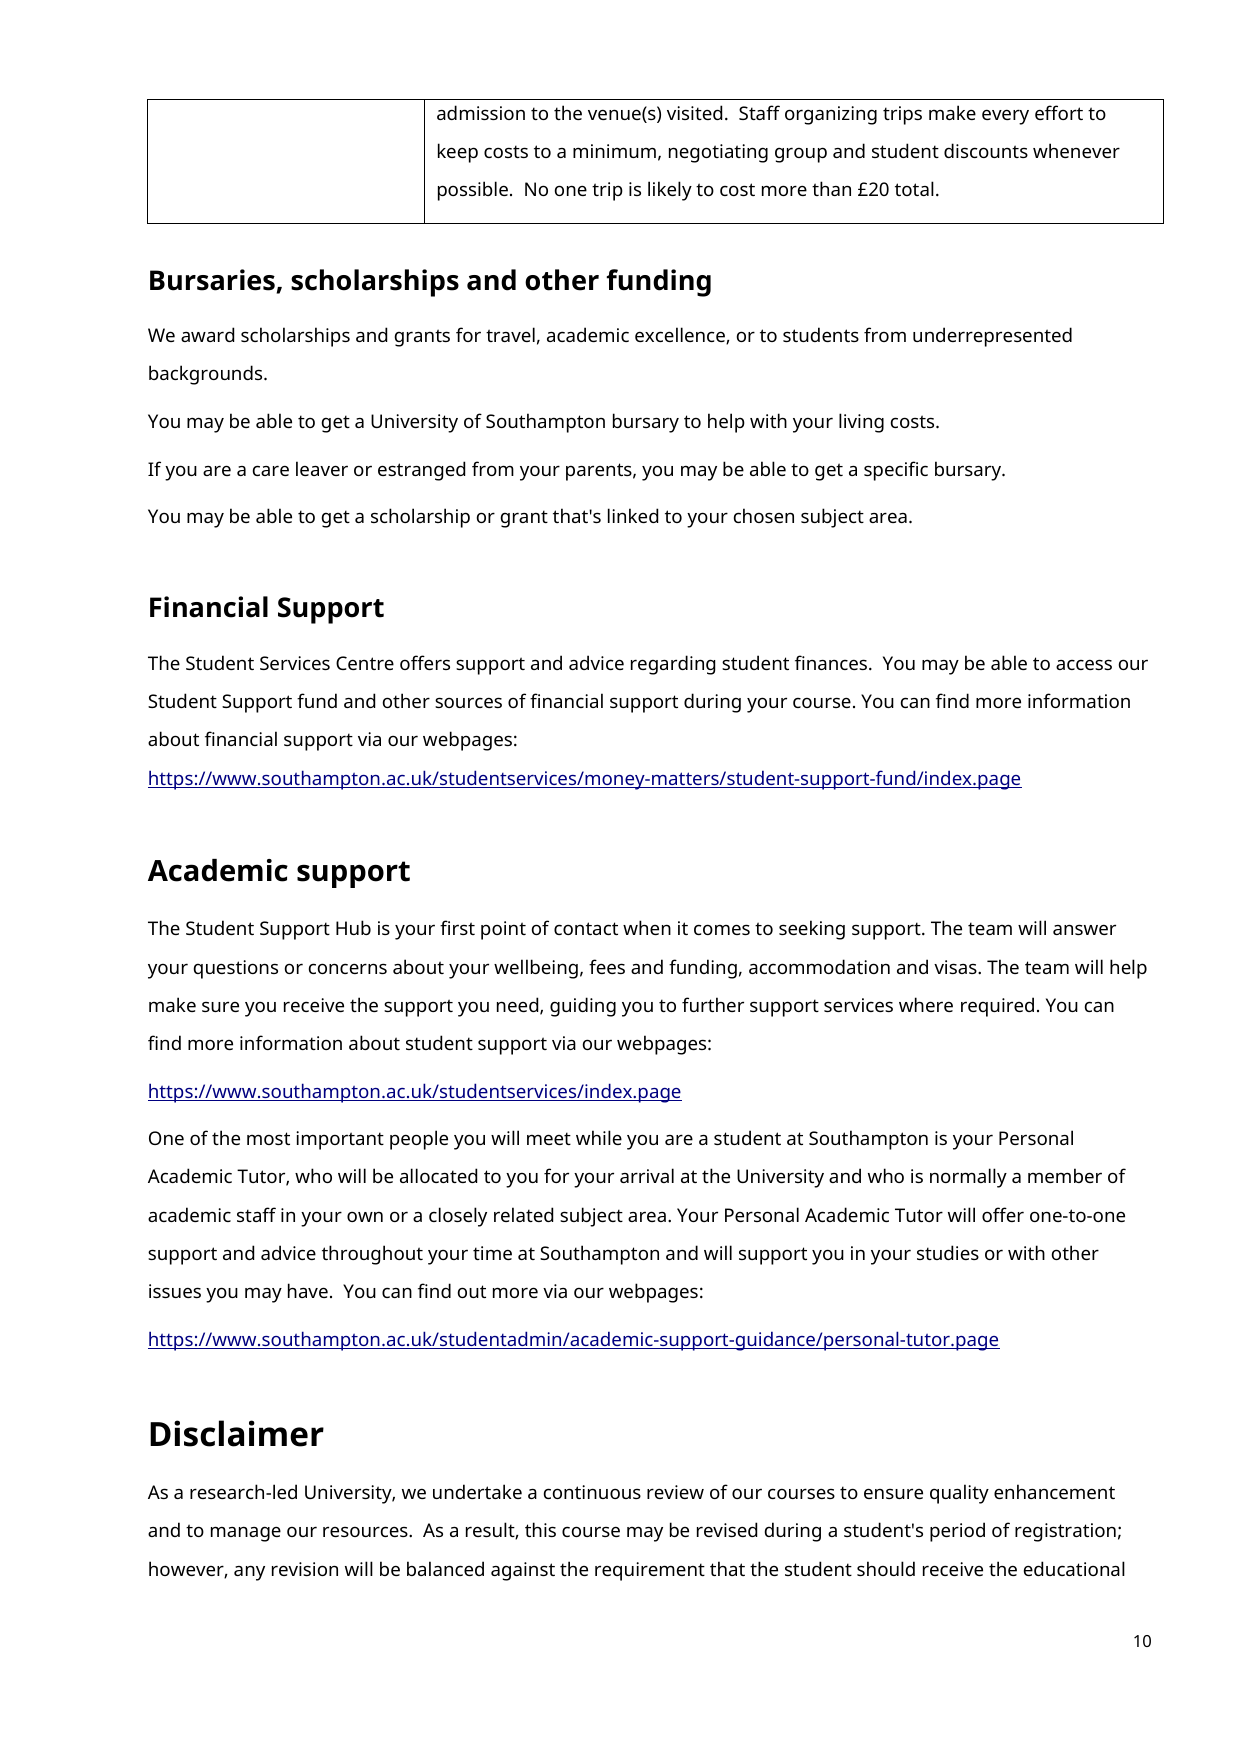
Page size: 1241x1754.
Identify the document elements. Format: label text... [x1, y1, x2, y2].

subtitle Bursaries, scholarships and other funding [148, 261, 1152, 298]
text We award scholarships and grants for travel, academic excellence, or to students from underrepresented backgrounds. [148, 322, 1152, 386]
text The Student Support Hub is your first point of contact when it comes to seeking support. The team will answer your questions or concerns about your wellbeing, fees and funding, accommodation and visas. The team will help make sure you receive the support you need, guiding you to further support services where required. You can find more information about student support via our webpages: [148, 916, 1152, 1056]
table_cell [148, 100, 424, 222]
text https://www.southampton.ac.uk/studentservices/index.page [148, 1078, 1152, 1103]
text As a research-led University, we undertake a continuous review of our courses to ensure quality enhancement and to manage our resources. As a result, this course may be revised during a student's period of registration; however, any revision will be balanced against the requirement that the student should receive the educational [148, 1479, 1152, 1581]
text If you are a care leaver or estranged from your parents, you may be able to get a specific bursary. [148, 456, 1152, 481]
table_cell admission to the venue(s) visited. Staff organizing trips make every effort to keep costs to a minimum, negotiating group and student discounts whenever possible. No one trip is likely to cost more than £20 total. [425, 100, 1163, 222]
text The Student Services Centre offers support and advice regarding student finances. You may be able to access our Student Support fund and other sources of financial support during your course. You can find more information about financial support via our webpages: https://www.southampton.ac.uk/studentservices/money-matters/student-support-fund/index.page [148, 650, 1152, 790]
text https://www.southampton.ac.uk/studentadmin/academic-support-guidance/personal-tutor.page [148, 1326, 1152, 1352]
text You may be able to get a scholarship or grant that's linked to your chosen subject area. [148, 503, 1152, 529]
text You may be able to get a University of Southampton bursary to help with your living costs. [148, 408, 1152, 434]
subtitle Academic support [148, 850, 1152, 890]
subtitle Financial Support [148, 589, 1152, 626]
subtitle Disclaimer [148, 1411, 1152, 1457]
text One of the most important people you will meet while you are a student at Southampton is your Personal Academic Tutor, who will be allocated to you for your arrival at the University and who is normally a member of academic staff in your own or a closely related subject area. Your Personal Academic Tutor will offer one-to-one support and advice throughout your time at Southampton and will support you in your studies or with other issues you may have. You can find out more via our webpages: [148, 1126, 1152, 1304]
